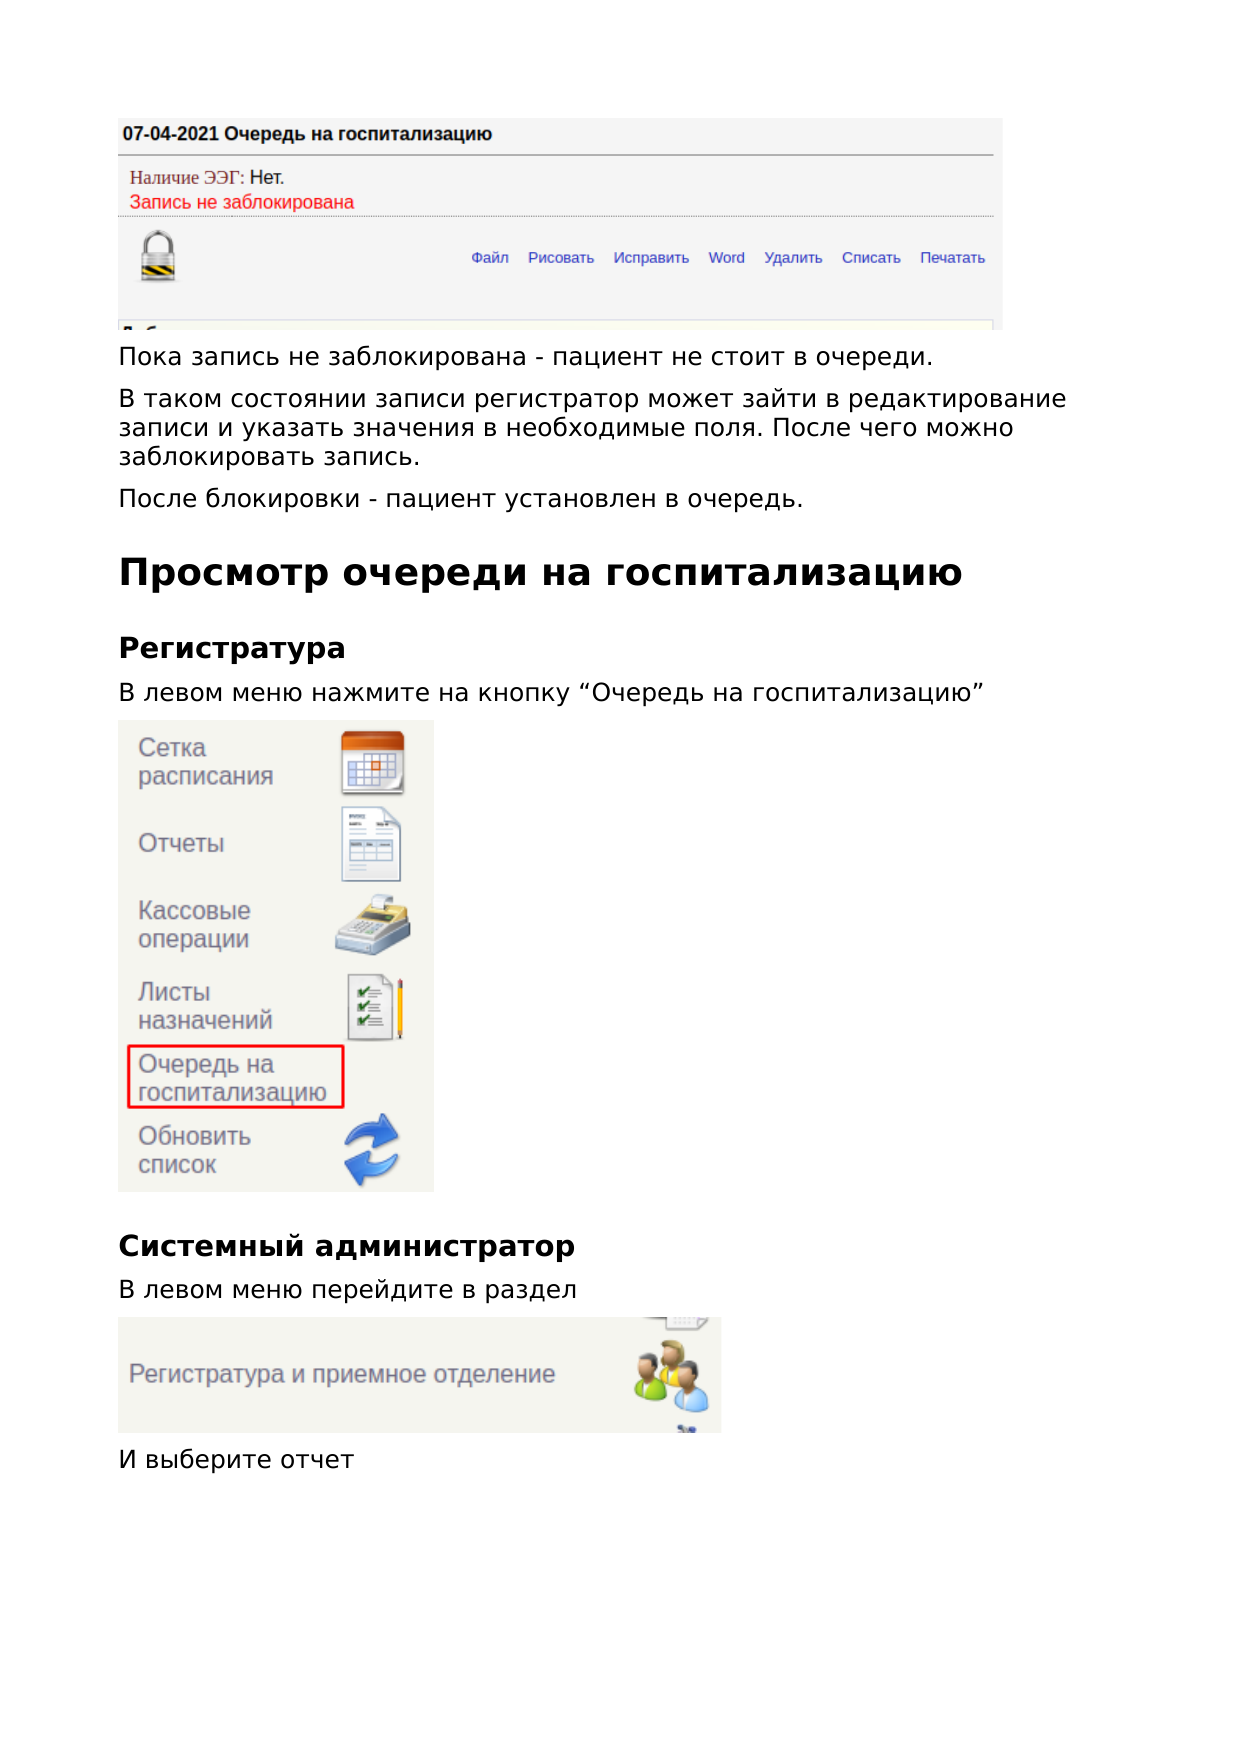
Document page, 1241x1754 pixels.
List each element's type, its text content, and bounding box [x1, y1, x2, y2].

picture [118, 118, 1003, 330]
text В таком состоянии записи регистратор может зайти в редактирование записи и указать значения в необходимые поля. После чего можно заблокировать запись. [118, 384, 1122, 471]
picture [118, 720, 434, 1192]
text После блокировки - пациент установлен в очередь. [118, 484, 1122, 513]
text Пока запись не заблокирована - пациент не стоит в очереди. [118, 342, 1122, 371]
text И выберите отчет [118, 1446, 1122, 1475]
subtitle Системный администратор [118, 1229, 1122, 1263]
subtitle Регистратура [118, 632, 1122, 666]
subtitle Просмотр очереди на госпитализацию [118, 551, 1122, 594]
text В левом меню нажмите на кнопку “Очередь на госпитализацию” [118, 678, 1122, 707]
picture [118, 1317, 722, 1433]
text В левом меню перейдите в раздел [118, 1276, 1122, 1305]
